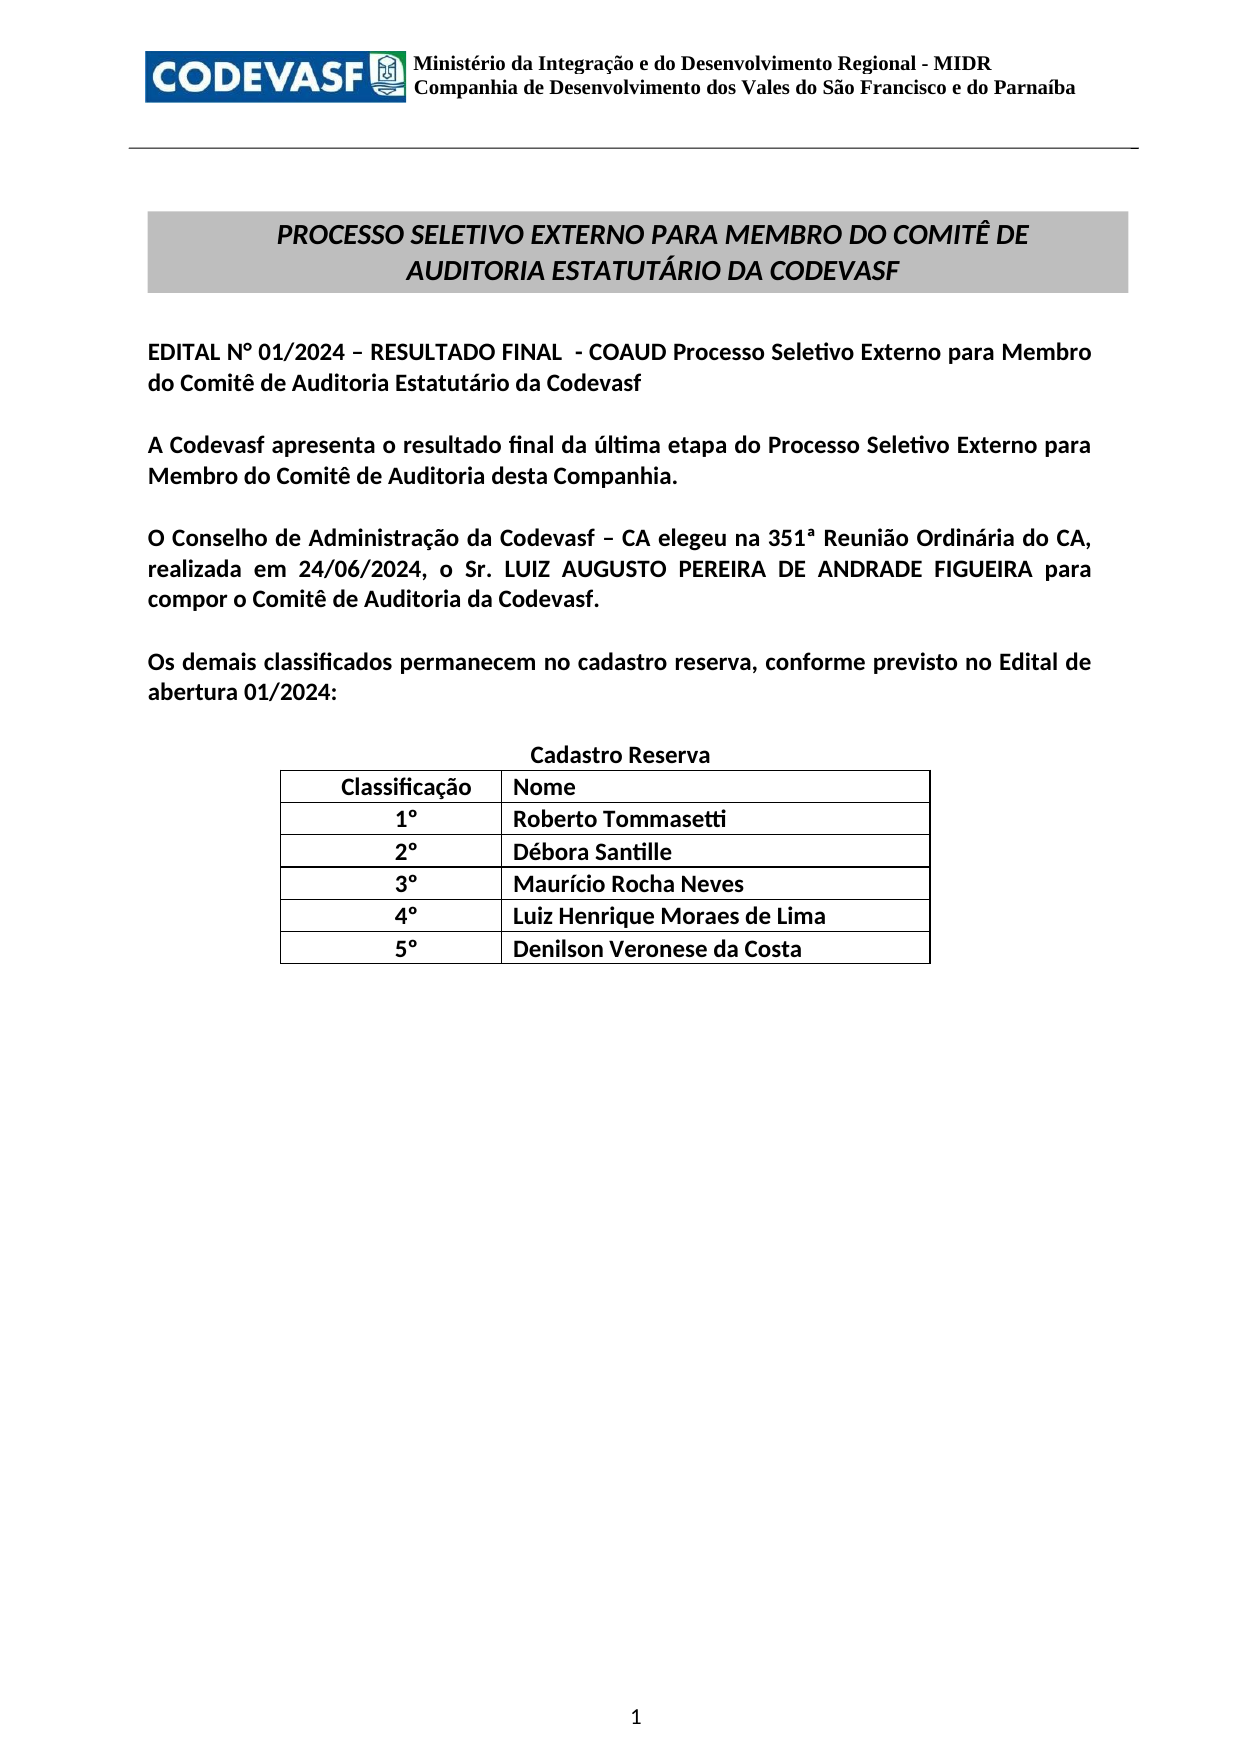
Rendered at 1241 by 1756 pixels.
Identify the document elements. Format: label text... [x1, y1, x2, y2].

table_cell 4º [281, 900, 501, 931]
table_cell Roberto Tommasetti [502, 803, 929, 834]
picture [145, 51, 407, 103]
table_cell 5º [281, 932, 501, 963]
table_header Classificação [281, 771, 501, 802]
text Cadastro Reserva [148, 739, 1093, 769]
table_cell Maurício Rocha Neves [502, 868, 929, 899]
text PROCESSO SELETIVO EXTERNO PARA MEMBRO DO COMITÊ DE AUDITORIA ESTATUTÁRIO DA CODEVASF [243, 216, 1065, 287]
text Os demais classificados permanecem no cadastro reserva, conforme previsto no Edital de abertura 01/2024: [148, 646, 1093, 707]
table_cell 3º [281, 868, 501, 899]
table_header Nome [502, 771, 929, 802]
table_cell Débora Santille [502, 835, 929, 866]
text A Codevasf apresenta o resultado final da última etapa do Processo Seletivo Externo para Membro do Comitê de Auditoria desta Companhia. [148, 429, 1093, 491]
text O Conselho de Administração da Codevasf – CA elegeu na 351ª Reunião Ordinária do CA, realizada em 24/06/2024, o Sr. LUIZ AUGUSTO PEREIRA DE ANDRADE FIGUEIRA para compor o Comitê de Auditoria da Codevasf. [148, 522, 1093, 614]
table_cell 2º [281, 835, 501, 866]
table_cell Luiz Henrique Moraes de Lima [502, 900, 929, 931]
table_cell 1º [281, 803, 501, 834]
text EDITAL N° 01/2024 – RESULTADO FINAL - COAUD Processo Seletivo Externo para Membro do Comitê de Auditoria Estatutário da Codevasf [148, 336, 1093, 397]
table_cell Denilson Veronese da Costa [502, 932, 929, 963]
